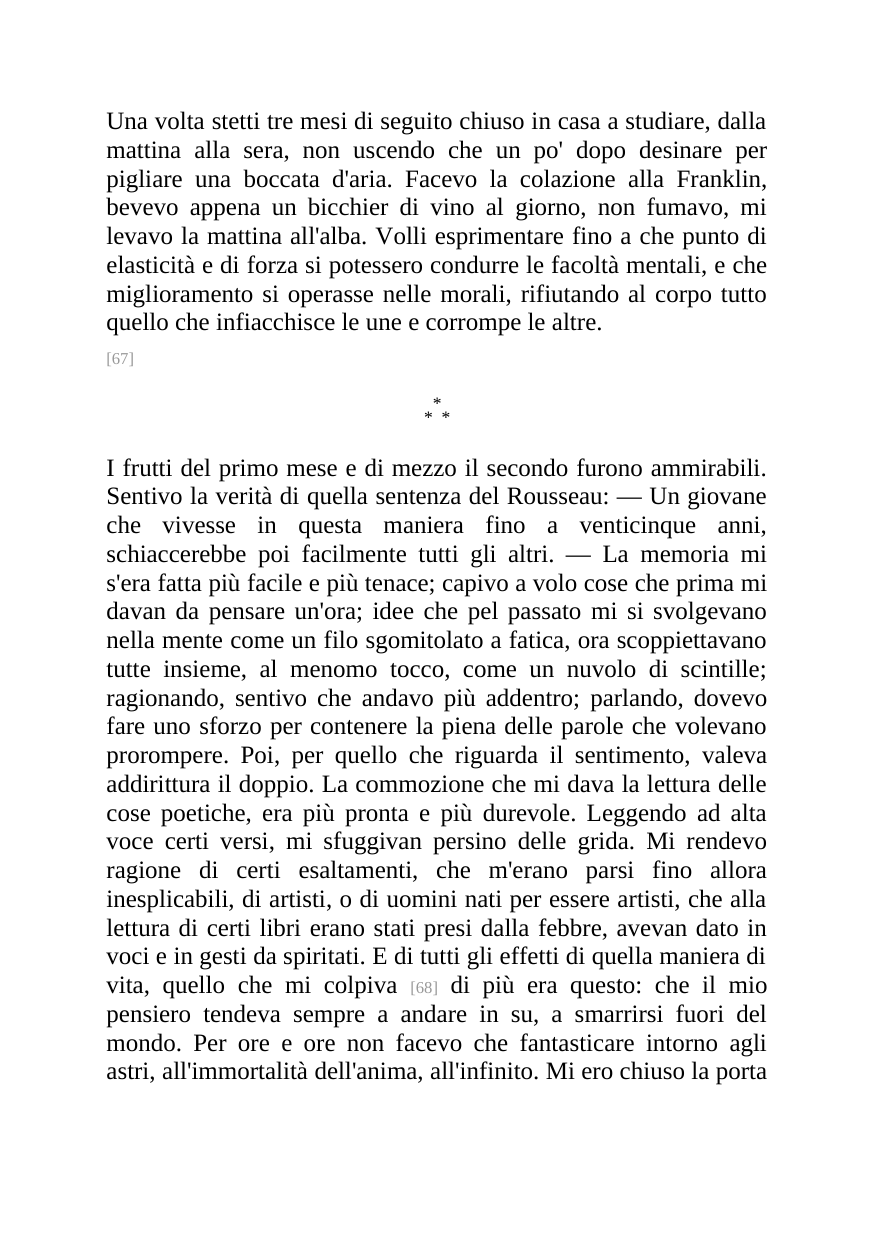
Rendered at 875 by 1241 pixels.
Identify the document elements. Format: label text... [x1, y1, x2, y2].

text I frutti del primo mese e di mezzo il secondo furono ammirabili. Sentivo la verità di quella sentenza del Rousseau: — Un giovane che vivesse in questa maniera fino a venticinque anni, schiaccerebbe poi facilmente tutti gli altri. — La memoria mi s'era fatta più facile e più tenace; capivo a volo cose che prima mi davan da pensare un'ora; idee che pel passato mi si svolgevano nella mente come un filo sgomitolato a fatica, ora scoppiettavano tutte insieme, al menomo tocco, come un nuvolo di scintille; ragionando, sentivo che andavo più addentro; parlando, dovevo fare uno sforzo per contenere la piena delle parole che volevano prorompere. Poi, per quello che riguarda il sentimento, valeva addirittura il doppio. La commozione che mi dava la lettura delle cose poetiche, era più pronta e più durevole. Leggendo ad alta voce certi versi, mi sfuggivan persino delle grida. Mi rendevo ragione di certi esaltamenti, che m'erano parsi fino allora inesplicabili, di artisti, o di uomini nati per essere artisti, che alla lettura di certi libri erano stati presi dalla febbre, avevan dato in voci e in gesti da spiritati. E di tutti gli effetti di quella maniera di vita, quello che mi colpiva [68] di più era questo: che il mio pensiero tendeva sempre a andare in su, a smarrirsi fuori del mondo. Per ore e ore non facevo che fantasticare intorno agli astri, all'immortalità dell'anima, all'infinito. Mi ero chiuso la porta [106, 453, 768, 1085]
text Una volta stetti tre mesi di seguito chiuso in casa a studiare, dalla mattina alla sera, non uscendo che un po' dopo desinare per pigliare una boccata d'aria. Facevo la colazione alla Franklin, bevevo appena un bicchier di vino al giorno, non fumavo, mi levavo la mattina all'alba. Volli esprimentare fino a che punto di elasticità e di forza si potessero condurre le facoltà mentali, e che miglioramento si operasse nelle morali, rifiutando al corpo tutto quello che infiacchisce le une e corrompe le altre. [106, 106, 768, 336]
text *** [106, 393, 768, 428]
text [67] [134, 349, 768, 368]
